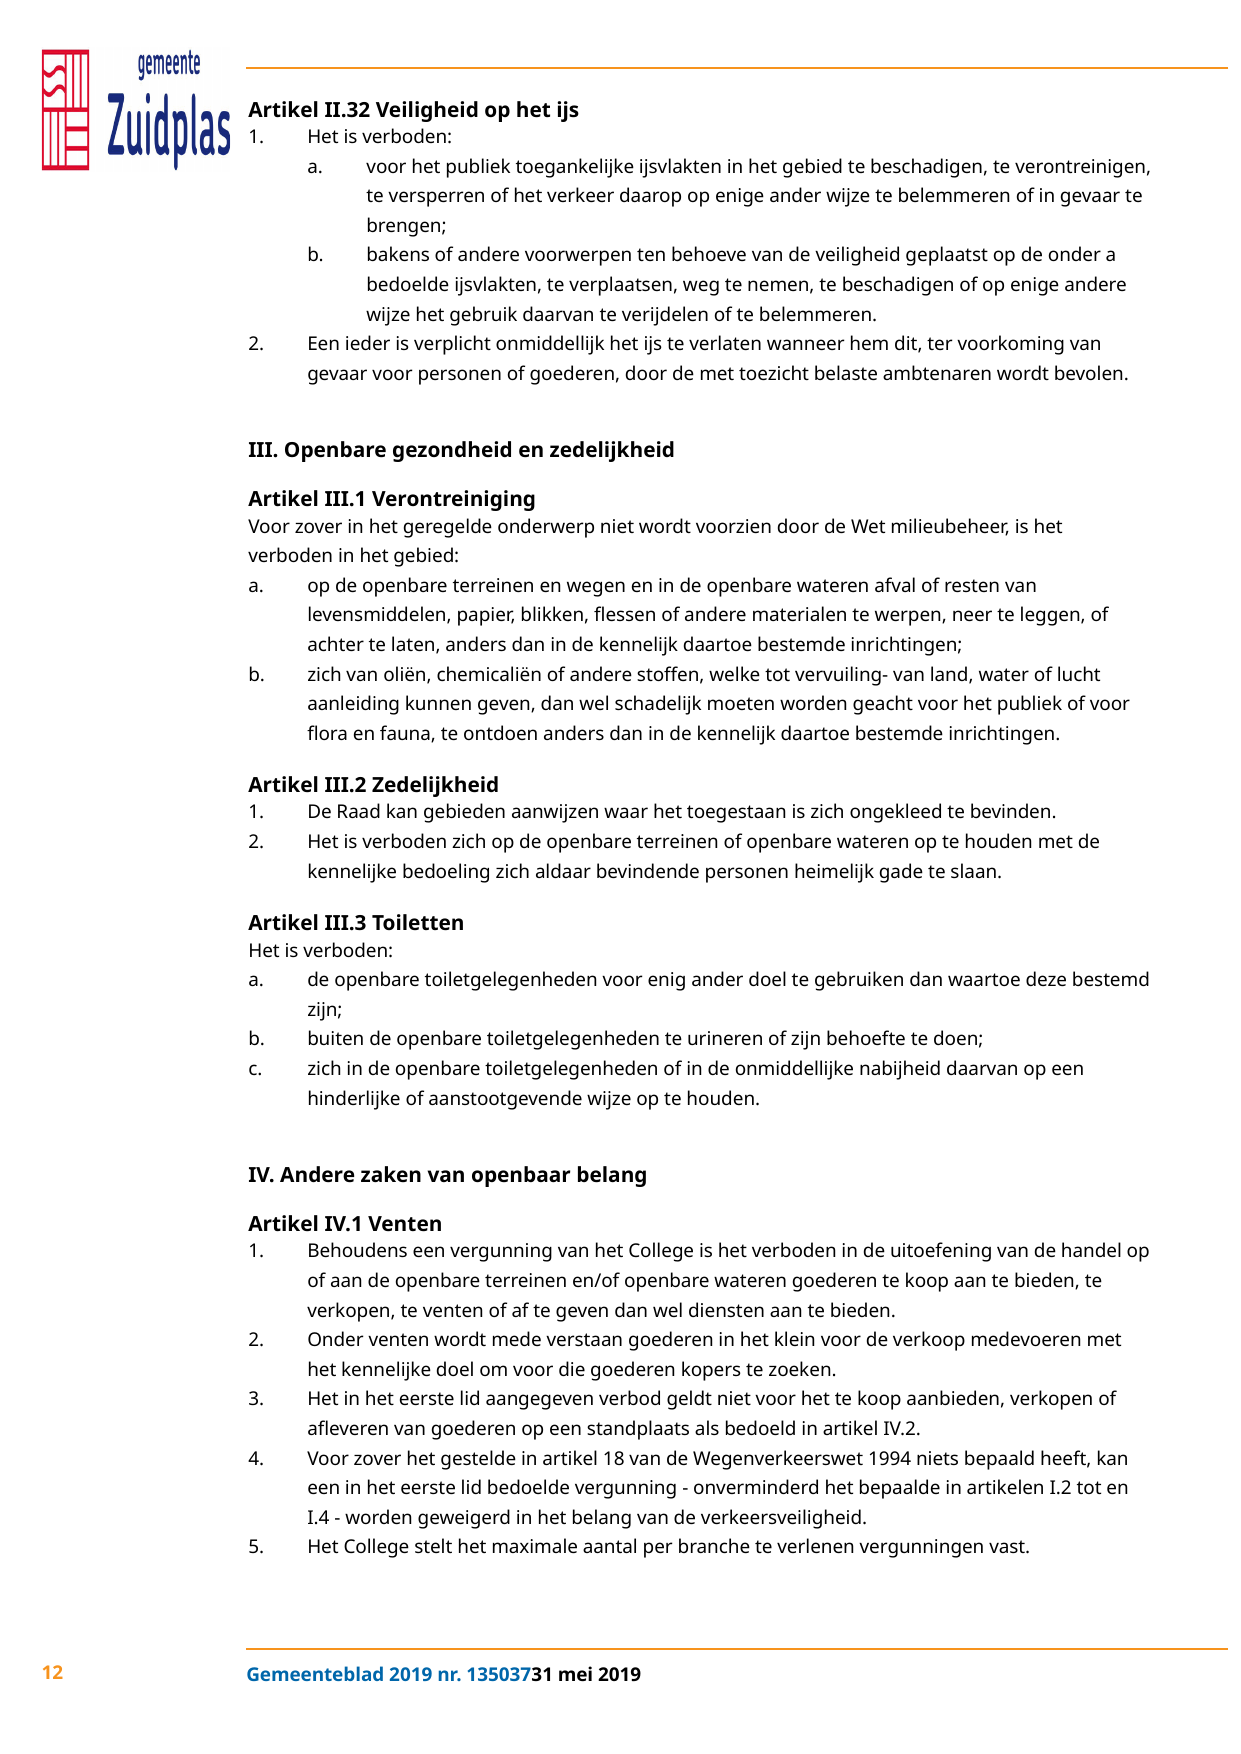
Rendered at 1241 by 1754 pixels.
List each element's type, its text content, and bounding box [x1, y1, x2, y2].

list Voor zover het gestelde in artikel 18 van de Wegenverkeerswet 1994 niets bepaald heeft, kan een in het eerste lid bedoelde vergunning - onverminderd het bepaalde in artikelen I.2 tot en I.4 - worden geweigerd in het belang van de verkeersveiligheid. [248, 1445, 1152, 1529]
picture [41, 47, 231, 172]
text Voor zover in het geregelde onderwerp niet wordt voorzien door de Wet milieubeheer, is het verboden in het gebied: [248, 513, 1152, 568]
list De Raad kan gebieden aanwijzen waar het toegestaan is zich ongekleed te bevinden. [248, 799, 1152, 824]
list buiten de openbare toiletgelegenheden te urineren of zijn behoefte te doen; [248, 1026, 1152, 1051]
list zich van oliën, chemicaliën of andere stoffen, welke tot vervuiling- van land, water of lucht aanleiding kunnen geven, dan wel schadelijk moeten worden geacht voor het publiek of voor flora en fauna, te ontdoen anders dan in de kennelijk daartoe bestemde inrichtingen. [248, 661, 1152, 746]
text Artikel III.1 Verontreiniging [248, 484, 1152, 513]
text Artikel II.32 Veiligheid op het ijs [248, 95, 1152, 123]
text III. Openbare gezondheid en zedelijkheid [248, 435, 1152, 463]
list Het in het eerste lid aangegeven verbod geldt niet voor het te koop aanbieden, verkopen of afleveren van goederen op een standplaats als bedoeld in artikel IV.2. [248, 1386, 1152, 1441]
list de openbare toiletgelegenheden voor enig ander doel te gebruiken dan waartoe deze bestemd zijn; [248, 966, 1152, 1022]
list Het is verboden: [248, 123, 1152, 149]
text Artikel III.3 Toiletten [248, 908, 1152, 937]
text Het is verboden: [248, 937, 1152, 962]
text Artikel IV.1 Venten [248, 1209, 1152, 1238]
text IV. Andere zaken van openbaar belang [248, 1160, 1152, 1188]
list Behoudens een vergunning van het College is het verboden in de uitoefening van de handel op of aan de openbare terreinen en/of openbare wateren goederen te koop aan te bieden, te verkopen, te venten of af te geven dan wel diensten aan te bieden. [248, 1238, 1152, 1322]
list op de openbare terreinen en wegen en in de openbare wateren afval of resten van levensmiddelen, papier, blikken, flessen of andere materialen te werpen, neer te leggen, of achter te laten, anders dan in de kennelijk daartoe bestemde inrichtingen; [248, 572, 1152, 657]
text Artikel III.2 Zedelijkheid [248, 770, 1152, 799]
list Een ieder is verplicht onmiddellijk het ijs te verlaten wanneer hem dit, ter voorkoming van gevaar voor personen of goederen, door de met toezicht belaste ambtenaren wordt bevolen. [248, 330, 1152, 386]
list zich in de openbare toiletgelegenheden of in de onmiddellijke nabijheid daarvan op een hinderlijke of aanstootgevende wijze op te houden. [248, 1055, 1152, 1110]
list Het College stelt het maximale aantal per branche te verlenen vergunningen vast. [248, 1533, 1152, 1559]
list Onder venten wordt mede verstaan goederen in het klein voor de verkoop medevoeren met het kennelijke doel om voor die goederen kopers te zoeken. [248, 1326, 1152, 1382]
list bakens of andere voorwerpen ten behoeve van de veiligheid geplaatst op de onder a bedoelde ijsvlakten, te verplaatsen, weg te nemen, te beschadigen of op enige andere wijze het gebruik daarvan te verijdelen of te belemmeren. [307, 242, 1152, 326]
list voor het publiek toegankelijke ijsvlakten in het gebied te beschadigen, te verontreinigen, te versperren of het verkeer daarop op enige ander wijze te belemmeren of in gevaar te brengen; [307, 153, 1152, 238]
list Het is verboden zich op de openbare terreinen of openbare wateren op te houden met de kennelijke bedoeling zich aldaar bevindende personen heimelijk gade te slaan. [248, 828, 1152, 884]
